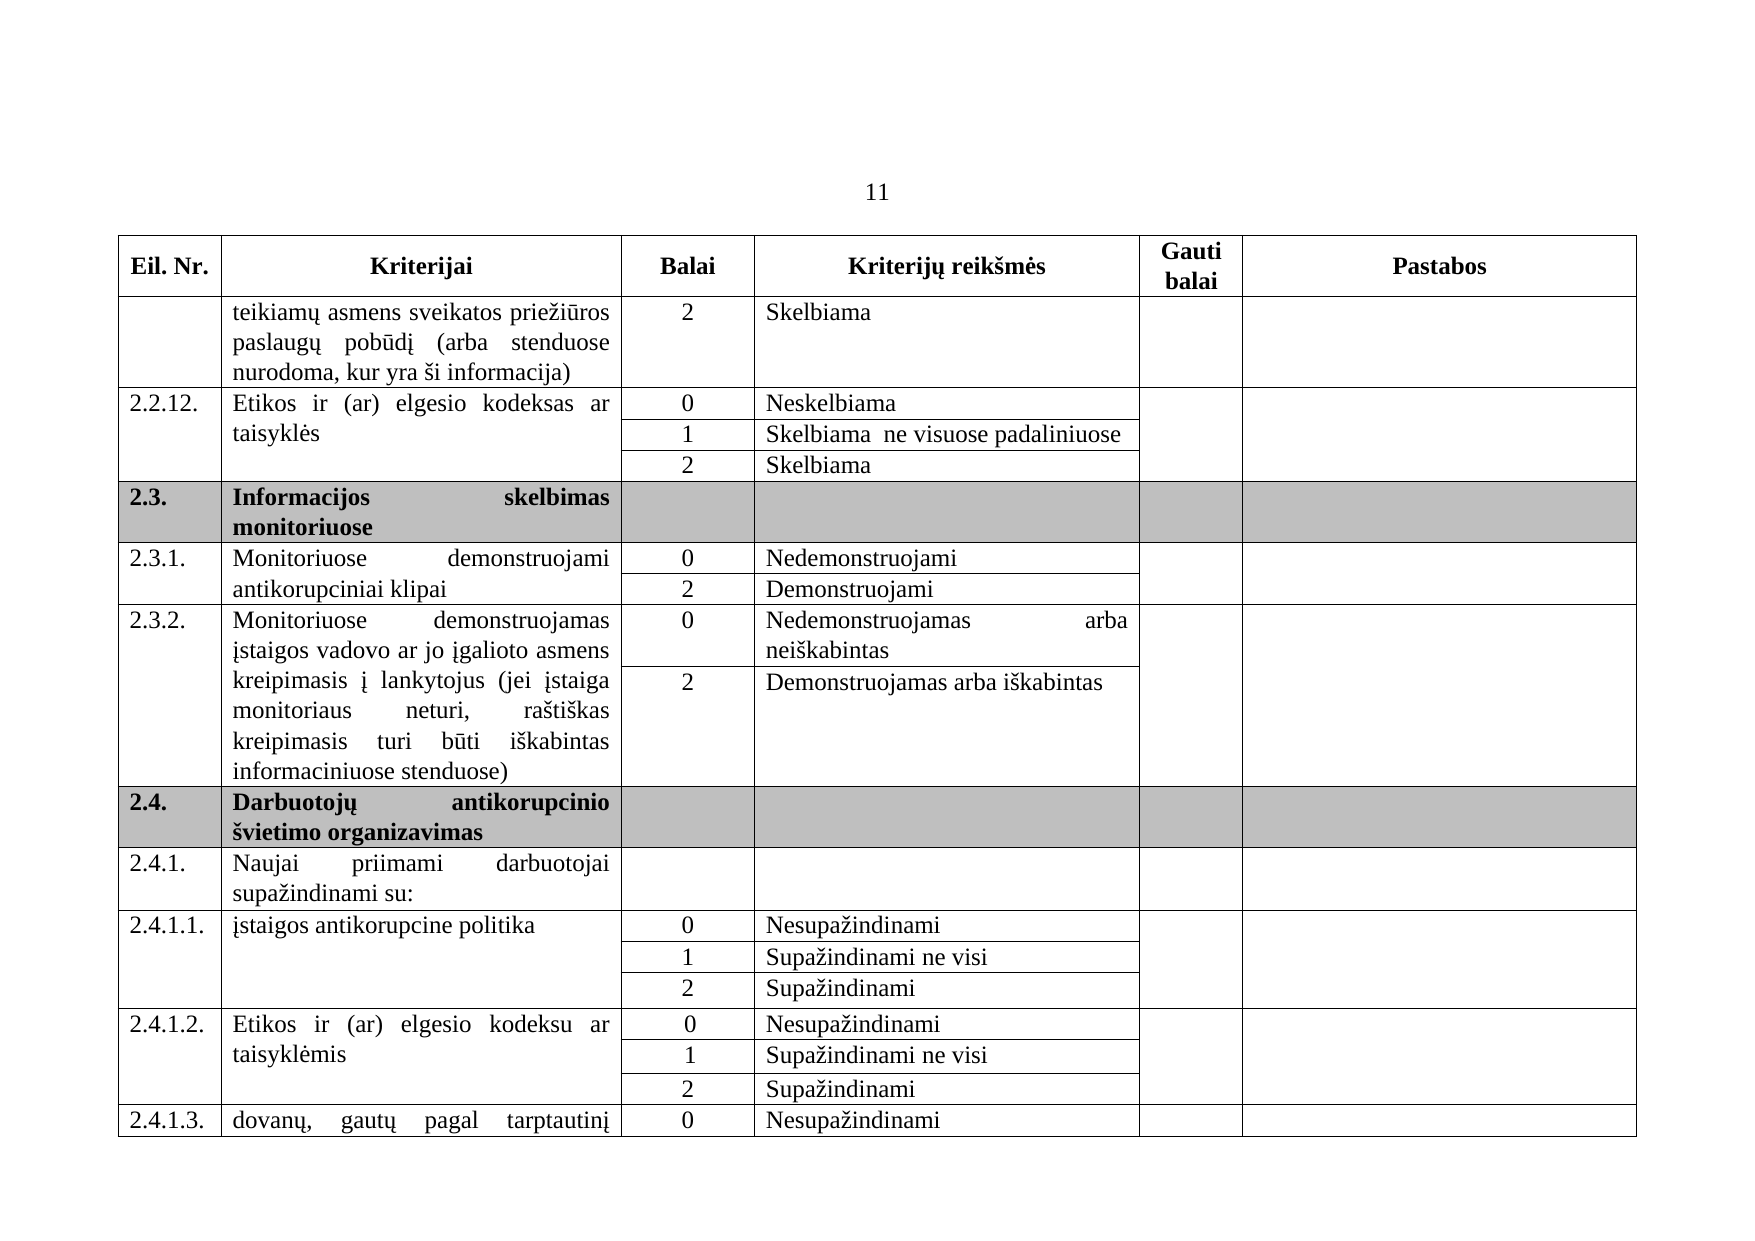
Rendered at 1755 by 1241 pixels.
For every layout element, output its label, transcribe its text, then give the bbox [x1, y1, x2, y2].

table_cell 1 [622, 1040, 754, 1073]
table_cell 2.3. [119, 482, 221, 542]
table_cell 2.4.1.3. [119, 1105, 221, 1136]
table_header Eil. Nr. [119, 236, 221, 296]
table_cell Supažindinami [755, 973, 1139, 1008]
table_cell [1140, 605, 1242, 786]
table_cell Etikos ir (ar) elgesio kodeksu ar taisyklėmis [222, 1009, 621, 1104]
table_cell 0 [622, 543, 754, 573]
table_cell 0 [622, 1105, 754, 1136]
table_cell [1243, 297, 1636, 387]
table_cell [622, 848, 754, 878]
table_cell 2 [622, 451, 754, 481]
table_cell [622, 482, 754, 542]
table_cell teikiamų asmens sveikatos priežiūros paslaugų pobūdį (arba stenduose nurodoma, kur yra ši informacija) [222, 297, 621, 387]
table_cell 2.4.1.1. [119, 911, 221, 1008]
table_cell [1140, 1009, 1242, 1104]
table_cell [1140, 911, 1242, 1008]
table_cell [1140, 543, 1242, 604]
table_cell [1243, 482, 1636, 542]
table_cell Supažindinami ne visi [755, 942, 1139, 972]
table_cell 2.3.2. [119, 605, 221, 786]
table_cell [1243, 543, 1636, 604]
table_cell Skelbiama [755, 451, 1139, 481]
table_cell 2 [622, 667, 754, 786]
table_cell [755, 878, 1139, 909]
table_cell dovanų, gautų pagal tarptautinį [222, 1105, 621, 1136]
table_cell [622, 787, 754, 847]
table_cell 2 [622, 973, 754, 1008]
table_cell 2.3.1. [119, 543, 221, 604]
table_cell Supažindinami ne visi [755, 1040, 1139, 1073]
table_cell 2 [622, 297, 754, 387]
table_cell Nedemonstruojamas arba neiškabintas [755, 605, 1139, 666]
table_cell [1243, 388, 1636, 481]
table_cell Nesupažindinami [755, 1105, 1139, 1136]
table_cell 2 [622, 1074, 754, 1104]
table_cell įstaigos antikorupcine politika [222, 911, 621, 1008]
table_cell [755, 848, 1139, 878]
table_cell [1140, 388, 1242, 481]
table_cell Informacijos skelbimas monitoriuose [222, 482, 621, 542]
table_cell 2.2.12. [119, 388, 221, 481]
table_cell [119, 297, 221, 387]
table_cell 0 [622, 1009, 754, 1039]
table_header Kriterijai [222, 236, 621, 296]
table_cell Supažindinami [755, 1074, 1139, 1104]
table_cell Etikos ir (ar) elgesio kodeksas ar taisyklės [222, 388, 621, 481]
table_cell 0 [622, 911, 754, 941]
table_cell Neskelbiama [755, 388, 1139, 418]
table_cell Nesupažindinami [755, 911, 1139, 941]
table_cell 2.4. [119, 787, 221, 847]
table_cell [1140, 297, 1242, 387]
table_cell [1140, 1105, 1242, 1136]
table_cell [1243, 605, 1636, 786]
table_cell Skelbiama [755, 297, 1139, 387]
table_cell [1243, 1105, 1636, 1136]
table_cell Nesupažindinami [755, 1009, 1139, 1039]
table_cell 2 [622, 574, 754, 604]
table_cell [1243, 848, 1636, 909]
table_cell Monitoriuose demonstruojami antikorupciniai klipai [222, 543, 621, 604]
table_cell [755, 787, 1139, 847]
table_cell 1 [622, 420, 754, 449]
table_cell [1243, 1009, 1636, 1104]
table_cell Monitoriuose demonstruojamas įstaigos vadovo ar jo įgalioto asmens kreipimasis į lankytojus (jei įstaiga monitoriaus neturi, raštiškas kreipimasis turi būti iškabintas informaciniuose stenduose) [222, 605, 621, 786]
table_cell Naujai priimami darbuotojai supažindinami su: [222, 848, 621, 909]
table_cell Demonstruojami [755, 574, 1139, 604]
table_cell [1243, 911, 1636, 1008]
table_cell [1243, 787, 1636, 847]
table_cell [622, 878, 754, 909]
table_cell [1140, 482, 1242, 542]
table_header Balai [622, 236, 754, 296]
table_cell 0 [622, 388, 754, 418]
table_cell [1140, 787, 1242, 847]
table_cell 1 [622, 942, 754, 972]
table_cell Skelbiama ne visuose padaliniuose [755, 420, 1139, 449]
table_header Gauti balai [1140, 236, 1242, 296]
table_cell Demonstruojamas arba iškabintas [755, 667, 1139, 786]
table_cell 2.4.1.2. [119, 1009, 221, 1104]
table_cell Nedemonstruojami [755, 543, 1139, 573]
table_cell Darbuotojų antikorupcinio švietimo organizavimas [222, 787, 621, 847]
table_cell 0 [622, 605, 754, 666]
table_cell [1140, 848, 1242, 909]
table_cell [755, 482, 1139, 542]
table_header Kriterijų reikšmės [755, 236, 1139, 296]
table_header Pastabos [1243, 236, 1636, 296]
table_cell 2.4.1. [119, 848, 221, 909]
